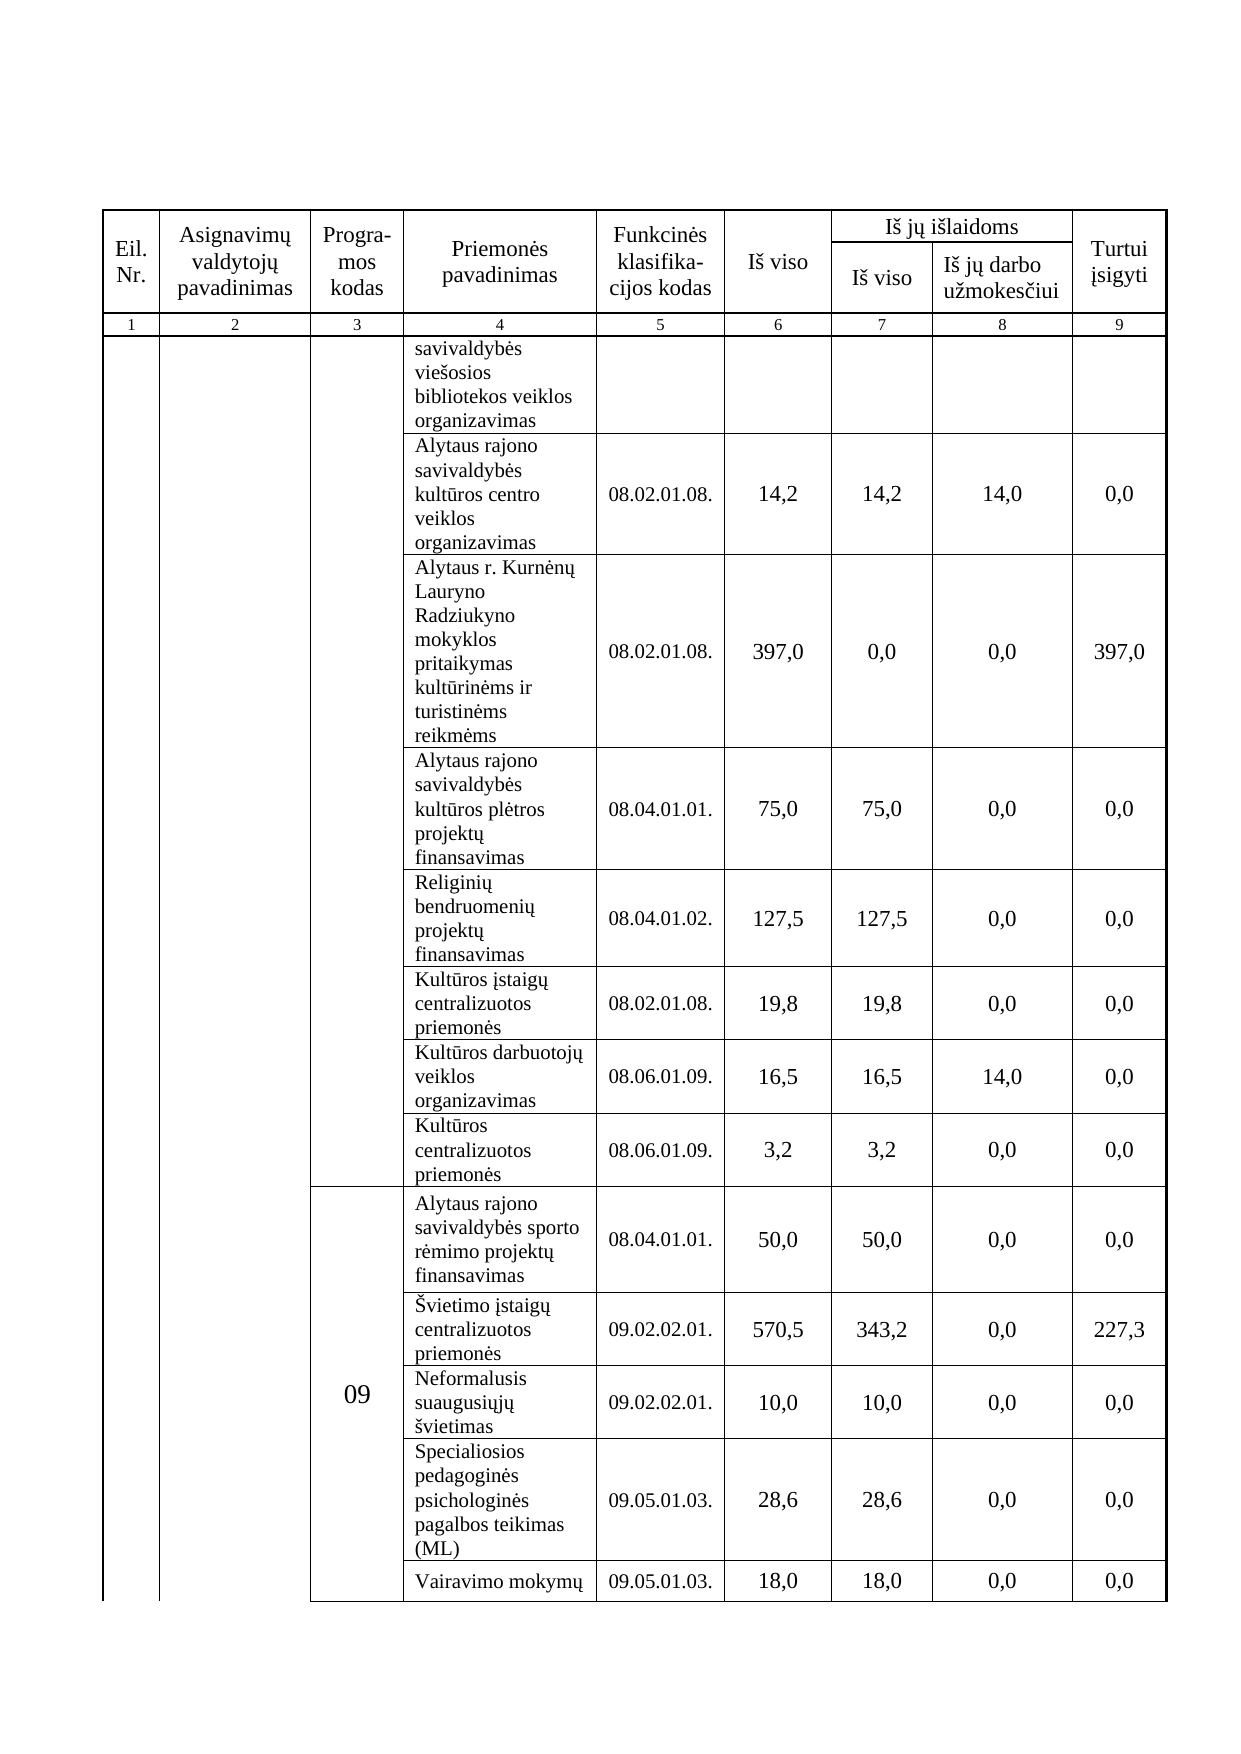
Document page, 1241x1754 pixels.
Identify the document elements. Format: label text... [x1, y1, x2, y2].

table_cell 09 [311, 1187, 403, 1601]
table_cell savivaldybės viešosios bibliotekos veiklos organizavimas [404, 337, 596, 432]
table_cell Iš jų darbo užmokesčiui [933, 243, 1072, 312]
table_cell 0,0 [933, 1561, 1072, 1601]
table_header Asignavimų valdytojų pavadinimas [160, 211, 310, 312]
table_cell 19,8 [832, 967, 932, 1039]
table_cell 75,0 [832, 748, 932, 869]
table_cell 1 [104, 314, 159, 335]
table_cell Specialiosios pedagoginės psichologinės pagalbos teikimas (ML) [404, 1439, 596, 1560]
table_cell 09.05.01.03. [597, 1439, 724, 1560]
table_cell 343,2 [832, 1293, 932, 1365]
table_cell 127,5 [725, 870, 831, 966]
table_cell Neformalusis suaugusiųjų švietimas [404, 1366, 596, 1438]
table_cell 6 [725, 314, 831, 335]
table_cell 08.02.01.08. [597, 555, 724, 747]
table_cell 08.04.01.02. [597, 870, 724, 966]
table_cell 3,2 [832, 1114, 932, 1186]
table_header Turtui įsigyti [1073, 211, 1165, 312]
table_cell 2 [160, 314, 310, 335]
table_header Priemonės pavadinimas [404, 211, 596, 312]
table_cell Iš viso [832, 243, 932, 312]
table_cell 16,5 [832, 1040, 932, 1112]
table_cell Alytaus rajono savivaldybės kultūros plėtros projektų finansavimas [404, 748, 596, 869]
table_cell 08.02.01.08. [597, 967, 724, 1039]
table_cell 08.02.01.08. [597, 434, 724, 554]
table_cell 18,0 [832, 1561, 932, 1601]
table_cell 0,0 [933, 748, 1072, 869]
table_cell [933, 337, 1072, 432]
table_cell 14,0 [933, 434, 1072, 554]
table_header Iš viso [725, 211, 831, 312]
table_cell [725, 337, 831, 432]
table_cell 0,0 [933, 967, 1072, 1039]
table_header Iš jų išlaidoms [832, 211, 1072, 241]
table_cell 0,0 [933, 870, 1072, 966]
table_cell 0,0 [933, 1439, 1072, 1560]
table_cell Kultūros darbuotojų veiklos organizavimas [404, 1040, 596, 1112]
table_cell 127,5 [832, 870, 932, 966]
table_cell 7 [832, 314, 932, 335]
table_cell Kultūros įstaigų centralizuotos priemonės [404, 967, 596, 1039]
table_cell 0,0 [1073, 1366, 1165, 1438]
table_cell 5 [597, 314, 724, 335]
table_cell 0,0 [1073, 1040, 1165, 1112]
table_cell Alytaus rajono savivaldybės sporto rėmimo projektų finansavimas [404, 1187, 596, 1292]
table_cell 0,0 [1073, 1439, 1165, 1560]
table_cell 16,5 [725, 1040, 831, 1112]
table_cell 0,0 [933, 1114, 1072, 1186]
table_cell 570,5 [725, 1293, 831, 1365]
table_cell 0,0 [1073, 1187, 1165, 1292]
table_cell 10,0 [832, 1366, 932, 1438]
table_cell Kultūros centralizuotos priemonės [404, 1114, 596, 1186]
table_cell 397,0 [725, 555, 831, 747]
table_cell 9 [1073, 314, 1165, 335]
table_cell [311, 337, 403, 1186]
table_cell Vairavimo mokymų [404, 1561, 596, 1601]
table_cell [1073, 337, 1165, 432]
table_cell 4 [404, 314, 596, 335]
table_cell 0,0 [832, 555, 932, 747]
table_cell Alytaus rajono savivaldybės kultūros centro veiklos organizavimas [404, 434, 596, 554]
table_cell 08.04.01.01. [597, 1187, 724, 1292]
table_cell 0,0 [933, 555, 1072, 747]
table_cell 10,0 [725, 1366, 831, 1438]
table_cell 09.02.02.01. [597, 1366, 724, 1438]
table_cell 0,0 [1073, 434, 1165, 554]
table_cell 0,0 [1073, 870, 1165, 966]
table_cell 8 [933, 314, 1072, 335]
table_cell [160, 337, 310, 1601]
table_cell [104, 337, 159, 1601]
table_cell 14,2 [832, 434, 932, 554]
table_header Progra-mos kodas [311, 211, 403, 312]
table_cell 14,2 [725, 434, 831, 554]
table_cell 14,0 [933, 1040, 1072, 1112]
table_cell 08.06.01.09. [597, 1114, 724, 1186]
table_cell 75,0 [725, 748, 831, 869]
table_cell 0,0 [933, 1293, 1072, 1365]
table_cell 227,3 [1073, 1293, 1165, 1365]
table_cell [597, 337, 724, 432]
table_cell Alytaus r. Kurnėnų Lauryno Radziukyno mokyklos pritaikymas kultūrinėms ir turistinėms reikmėms [404, 555, 596, 747]
table_cell 0,0 [933, 1366, 1072, 1438]
table_cell 28,6 [832, 1439, 932, 1560]
table_cell 0,0 [933, 1187, 1072, 1292]
table_cell 50,0 [725, 1187, 831, 1292]
table_header Eil. Nr. [104, 211, 159, 312]
table_cell 09.05.01.03. [597, 1561, 724, 1601]
table_cell 28,6 [725, 1439, 831, 1560]
table_cell 08.06.01.09. [597, 1040, 724, 1112]
table_cell 0,0 [1073, 748, 1165, 869]
table_cell 0,0 [1073, 1561, 1165, 1601]
table_cell 18,0 [725, 1561, 831, 1601]
table_cell 3,2 [725, 1114, 831, 1186]
table_header Funkcinės klasifika-cijos kodas [597, 211, 724, 312]
table_cell 0,0 [1073, 1114, 1165, 1186]
table_cell 08.04.01.01. [597, 748, 724, 869]
table_cell [832, 337, 932, 432]
table_cell Religinių bendruomenių projektų finansavimas [404, 870, 596, 966]
table_cell 50,0 [832, 1187, 932, 1292]
table_cell 3 [311, 314, 403, 335]
table_cell 397,0 [1073, 555, 1165, 747]
table_cell 19,8 [725, 967, 831, 1039]
table_cell 0,0 [1073, 967, 1165, 1039]
table_cell Švietimo įstaigų centralizuotos priemonės [404, 1293, 596, 1365]
table_cell 09.02.02.01. [597, 1293, 724, 1365]
